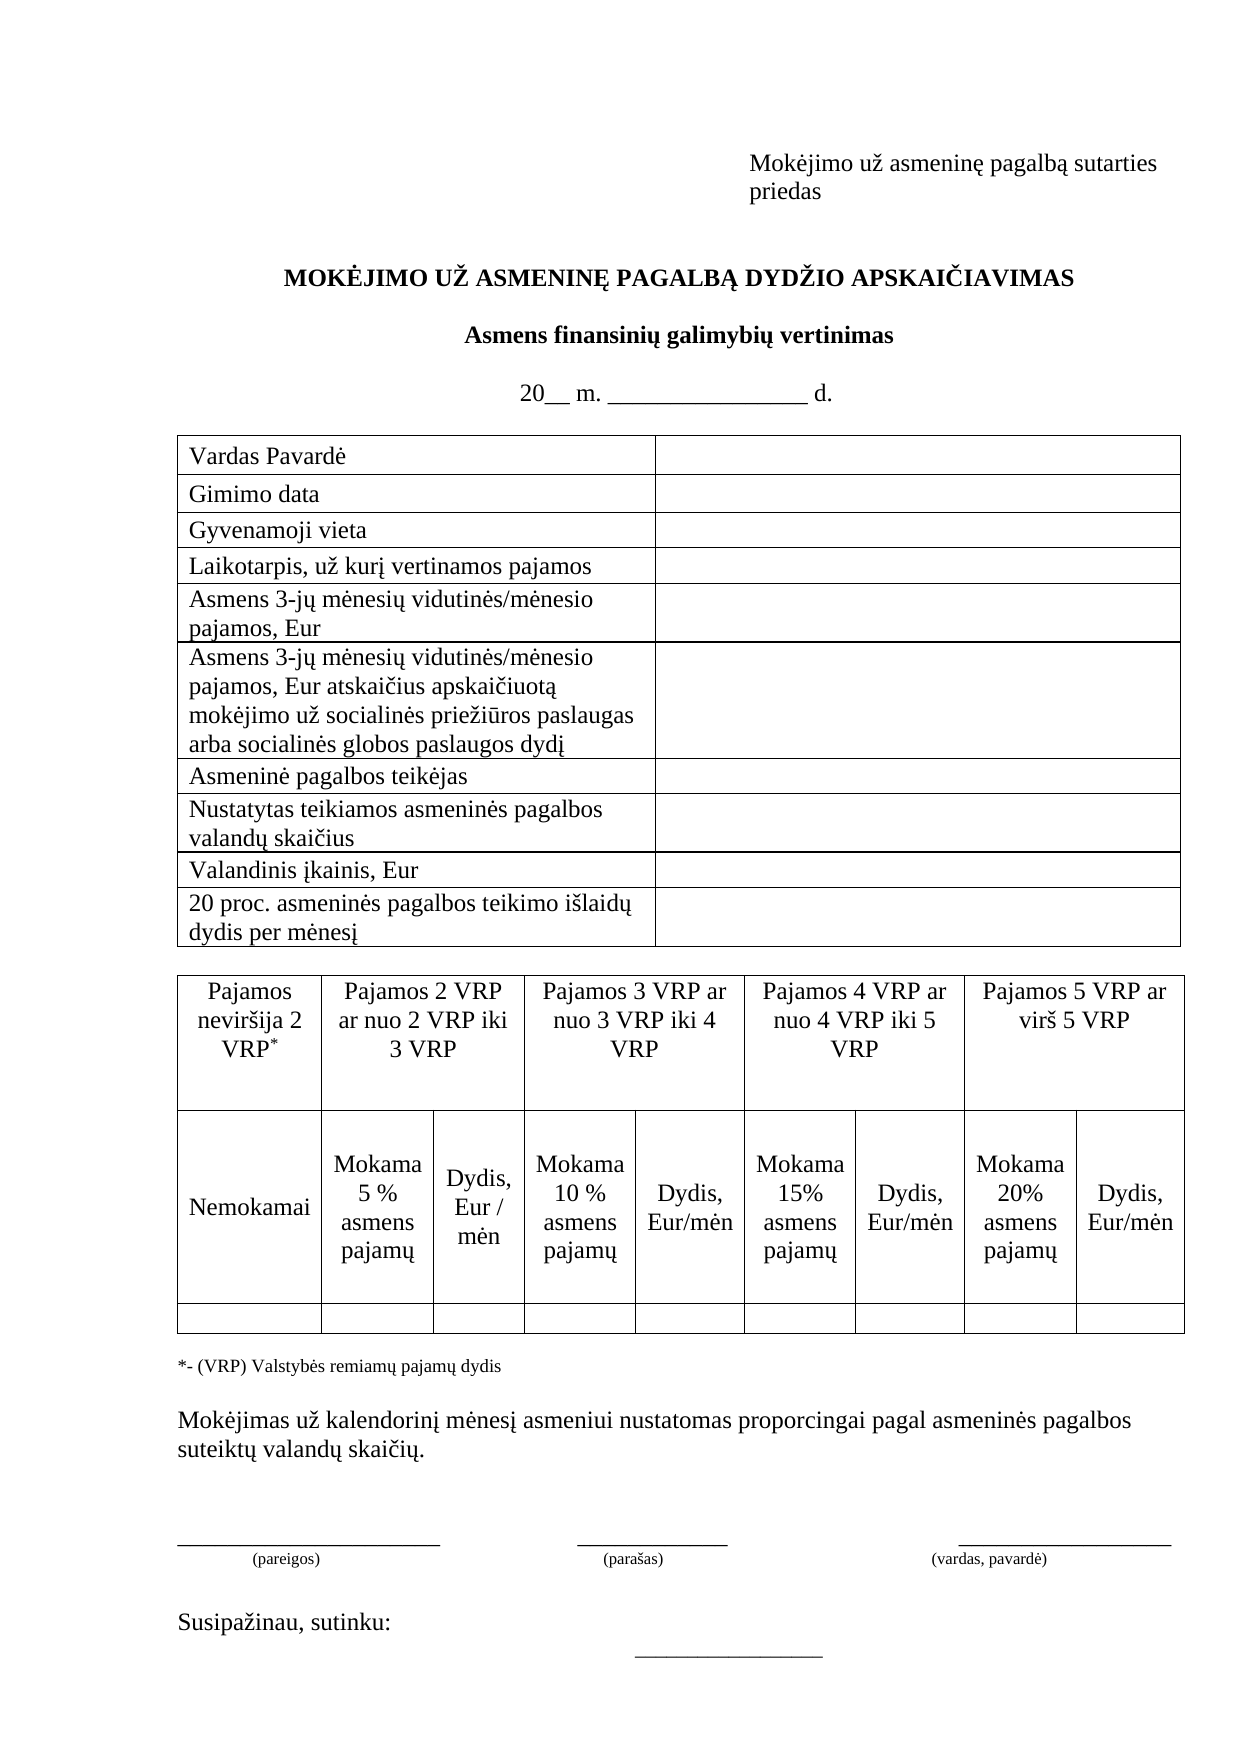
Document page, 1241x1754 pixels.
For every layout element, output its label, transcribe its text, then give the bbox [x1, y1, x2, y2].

table_cell Gyvenamoji vieta [178, 513, 655, 547]
table_cell [656, 584, 1180, 641]
table_header [656, 436, 1180, 474]
text (pareigos) (parašas) (vardas, pavardė) [177, 1549, 1181, 1578]
table_cell [745, 1304, 855, 1333]
text Susipažinau, sutinku: [177, 1607, 1181, 1636]
table_cell [322, 1304, 433, 1333]
table_cell [178, 1304, 321, 1333]
table_header Pajamos 2 VRP ar nuo 2 VRP iki 3 VRP [322, 976, 524, 1109]
table_cell [965, 1304, 1076, 1333]
text MOKĖJIMO UŽ ASMENINĘ PAGALBĄ DYDŽIO APSKAIČIAVIMAS [177, 263, 1181, 291]
text priedas [177, 176, 1181, 205]
text Asmens finansinių galimybių vertinimas [177, 320, 1181, 349]
text Mokėjimas už kalendorinį mėnesį asmeniui nustatomas proporcingai pagal asmeninės pagalbos suteiktų valandų skaičių. [177, 1406, 1181, 1463]
table_cell Dydis, Eur/mėn [636, 1111, 744, 1303]
table_cell [656, 853, 1180, 887]
table_header Pajamos 3 VRP ar nuo 3 VRP iki 4 VRP [525, 976, 744, 1109]
table_cell Dydis, Eur/mėn [1077, 1111, 1184, 1303]
table_cell [856, 1304, 964, 1333]
text __________________ [177, 1636, 1181, 1659]
table_cell Mokama 10 % asmens pajamų [525, 1111, 635, 1303]
table_cell Dydis, Eur /mėn [434, 1111, 524, 1303]
table_cell Mokama 20% asmens pajamų [965, 1111, 1076, 1303]
table_cell Asmens 3-jų mėnesių vidutinės/mėnesio pajamos, Eur atskaičius apskaičiuotą mokėjimo už socialinės priežiūros paslaugas arba socialinės globos paslaugos dydį [178, 643, 655, 757]
table_cell Mokama 15% asmens pajamų [745, 1111, 855, 1303]
table_cell Laikotarpis, už kurį vertinamos pajamos [178, 548, 655, 583]
table_cell Nustatytas teikiamos asmeninės pagalbos valandų skaičius [178, 794, 655, 851]
table_cell [1077, 1304, 1184, 1333]
table_cell [636, 1304, 744, 1333]
table_header Pajamos neviršija 2 VRP* [178, 976, 321, 1109]
table_cell Nemokamai [178, 1111, 321, 1303]
table_cell [656, 759, 1180, 793]
table_cell [656, 475, 1180, 512]
table_header Pajamos 5 VRP ar virš 5 VRP [965, 976, 1184, 1109]
table_cell [656, 794, 1180, 851]
table_cell [656, 643, 1180, 757]
table_header Pajamos 4 VRP ar nuo 4 VRP iki 5 VRP [745, 976, 964, 1109]
text *- (VRP) Valstybės remiamų pajamų dydis [177, 1355, 1181, 1377]
table_cell [434, 1304, 524, 1333]
table_cell Asmeninė pagalbos teikėjas [178, 759, 655, 793]
text _____________________ ____________ _________________ [177, 1521, 1181, 1549]
table_cell Dydis, Eur/mėn [856, 1111, 964, 1303]
table_cell Mokama 5 % asmens pajamų [322, 1111, 433, 1303]
text Mokėjimo už asmeninę pagalbą sutarties [177, 148, 1181, 176]
table_cell 20 proc. asmeninės pagalbos teikimo išlaidų dydis per mėnesį [178, 888, 655, 946]
table_cell Gimimo data [178, 475, 655, 512]
table_cell Valandinis įkainis, Eur [178, 853, 655, 887]
table_cell [656, 548, 1180, 583]
table_header Vardas Pavardė [178, 436, 655, 474]
text 20__ m. ________________ d. [177, 378, 1181, 406]
table_cell [656, 888, 1180, 946]
table_cell [525, 1304, 635, 1333]
table_cell Asmens 3-jų mėnesių vidutinės/mėnesio pajamos, Eur [178, 584, 655, 641]
table_cell [656, 513, 1180, 547]
